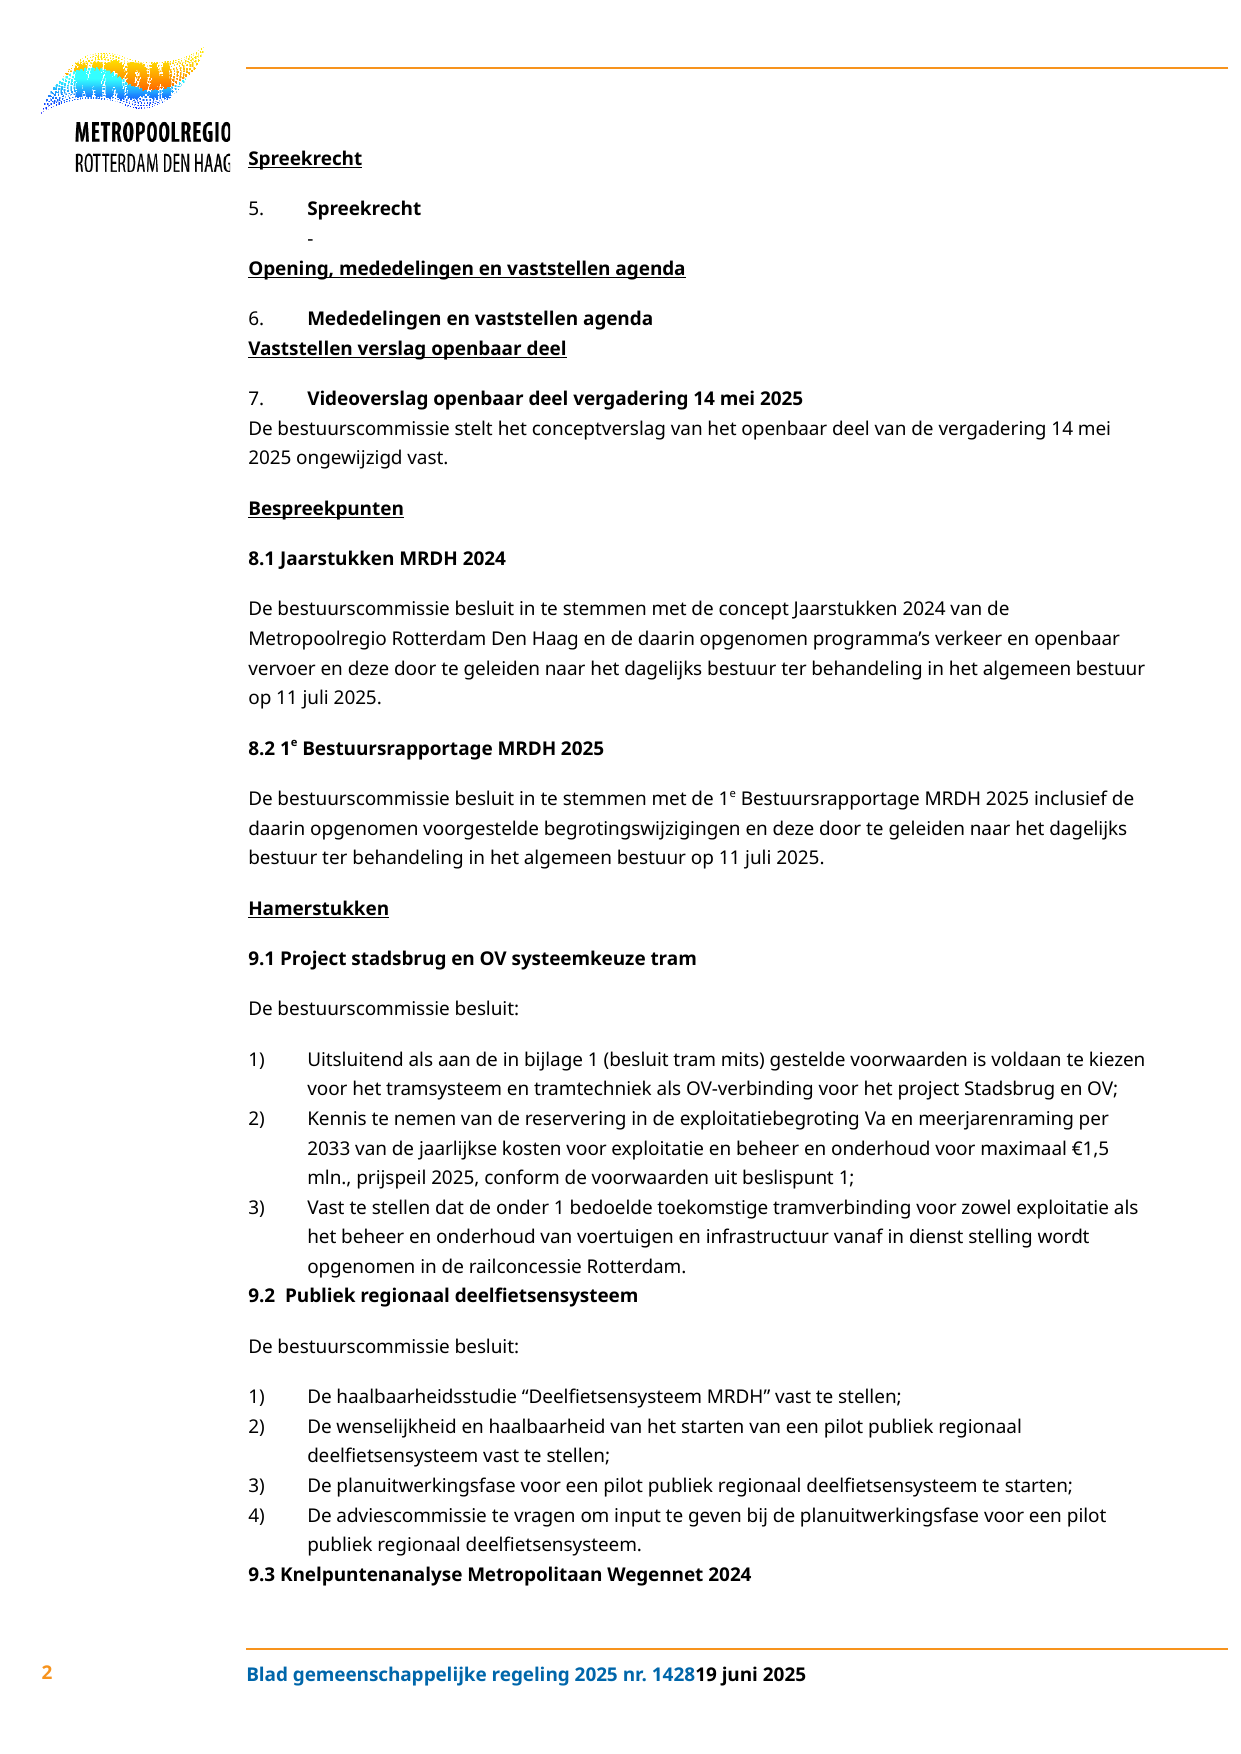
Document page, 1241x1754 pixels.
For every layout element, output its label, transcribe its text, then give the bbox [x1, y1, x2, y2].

list De adviescommissie te vragen om input te geven bij de planuitwerkingsfase voor een pilot publiek regionaal deelfietsensysteem. [248, 1502, 1152, 1557]
text De bestuurscommissie stelt het conceptverslag van het openbaar deel van de vergadering 14 mei 2025 ongewijzigd vast. [248, 415, 1152, 470]
list Vast te stellen dat de onder 1 bedoelde toekomstige tramverbinding voor zowel exploitatie als het beheer en onderhoud van voertuigen en infrastructuur vanaf in dienst stelling wordt opgenomen in de railconcessie Rotterdam. [248, 1194, 1152, 1279]
list - [248, 225, 1152, 251]
text Hamerstukken [248, 895, 1152, 921]
list Mededelingen en vaststellen agenda [248, 305, 1152, 331]
text Bespreekpunten [248, 495, 1152, 521]
text De bestuurscommissie besluit: [248, 996, 1152, 1021]
text 8.1 Jaarstukken MRDH 2024 [248, 545, 1152, 571]
text Opening, mededelingen en vaststellen agenda [248, 255, 1152, 281]
text 9.1 Project stadsbrug en OV systeemkeuze tram​ [248, 945, 1152, 971]
text Vaststellen verslag openbaar deel [248, 335, 1152, 361]
text 9.2 ​​ Publiek regionaal deelfietsensysteem [248, 1283, 1152, 1308]
text Spreekrecht [248, 145, 1152, 171]
list De haalbaarheidsstudie “Deelfietsensysteem MRDH” vast te stellen; [248, 1383, 1152, 1409]
list Uitsluitend als aan de in bijlage 1 (besluit tram mits) gestelde voorwaarden is voldaan te kiezen voor het tramsysteem en tramtechniek als OV-verbinding voor het project Stadsbrug en OV; [248, 1046, 1152, 1101]
list Videoverslag openbaar deel vergadering 14 mei 2025 [248, 385, 1152, 411]
list De planuitwerkingsfase voor een pilot publiek regionaal deelfietsensysteem te starten; [248, 1472, 1152, 1498]
text De bestuurscommissie besluit in te stemmen met de 1e Bestuursrapportage MRDH 2025 inclusief de daarin opgenomen voorgestelde begrotingswijzigingen en deze door te geleiden naar het dagelijks bestuur ter behandeling in het algemeen bestuur op 11 juli 2025. [248, 785, 1152, 870]
list Spreekrecht [248, 196, 1152, 221]
list De wenselijkheid en haalbaarheid van het starten van een pilot publiek regionaal deelfietsensysteem vast te stellen; [248, 1413, 1152, 1468]
text De bestuurscommissie besluit: [248, 1333, 1152, 1359]
text 8.2 1e Bestuursrapportage MRDH 2025 [248, 735, 1152, 761]
picture [41, 47, 231, 172]
text 9.3 Knelpuntenanalyse Metropolitaan Wegennet 2024 [248, 1561, 1152, 1587]
text De bestuurscommissie besluit in te stemmen met de concept Jaarstukken 2024 van de Metropoolregio Rotterdam Den Haag en de daarin opgenomen programma’s verkeer en openbaar vervoer en deze door te geleiden naar het dagelijks bestuur ter behandeling in het algemeen bestuur op 11 juli 2025. [248, 596, 1152, 710]
list Kennis te nemen van de reservering in de exploitatiebegroting Va en meerjarenraming per 2033 van de jaarlijkse kosten voor exploitatie en beheer en onderhoud voor maximaal €1,5 mln., prijspeil 2025, conform de voorwaarden uit beslispunt 1; [248, 1105, 1152, 1190]
